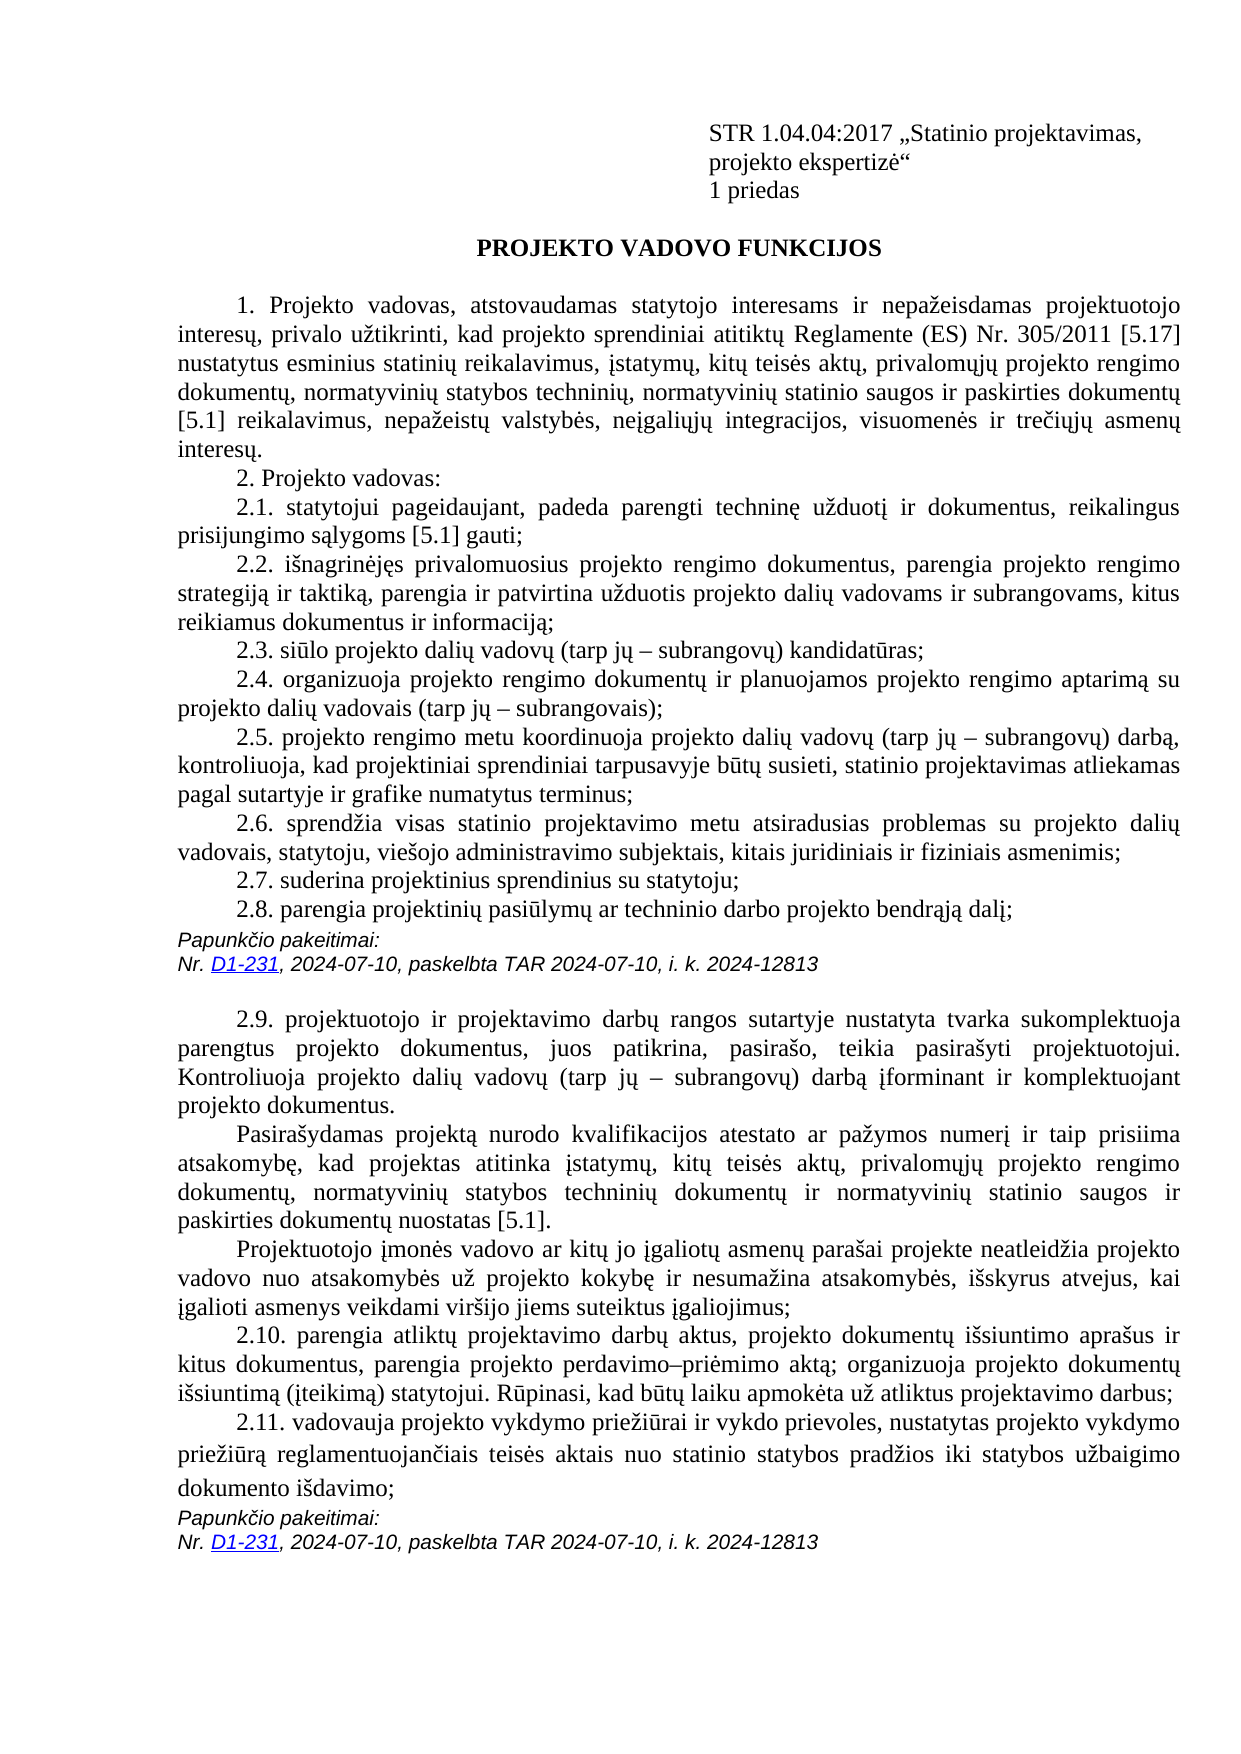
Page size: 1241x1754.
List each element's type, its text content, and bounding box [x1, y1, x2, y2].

text Papunkčio pakeitimai: [177, 927, 1181, 951]
text 2.11. vadovauja projekto vykdymo priežiūrai ir vykdo prievoles, nustatytas projekto vykdymo priežiūrą reglamentuojančiais teisės aktais nuo statinio statybos pradžios iki statybos užbaigimo dokumento išdavimo; [177, 1407, 1181, 1501]
text Pasirašydamas projektą nurodo kvalifikacijos atestato ar pažymos numerį ir taip prisiima atsakomybę, kad projektas atitinka įstatymų, kitų teisės aktų, privalomųjų projekto rengimo dokumentų, normatyvinių statybos techninių dokumentų ir normatyvinių statinio saugos ir paskirties dokumentų nuostatas [5.1]. [177, 1119, 1181, 1234]
text Papunkčio pakeitimai: [177, 1506, 1181, 1529]
text 2.7. suderina projektinius sprendinius su statytoju; [177, 866, 1181, 894]
text 2. Projekto vadovas: [177, 463, 1181, 492]
text Nr. D1-231, 2024-07-10, paskelbta TAR 2024-07-10, i. k. 2024-12813 [177, 951, 1181, 975]
text Nr. D1-231, 2024-07-10, paskelbta TAR 2024-07-10, i. k. 2024-12813 [177, 1529, 1181, 1553]
text 2.3. siūlo projekto dalių vadovų (tarp jų – subrangovų) kandidatūras; [177, 636, 1181, 664]
text 2.2. išnagrinėjęs privalomuosius projekto rengimo dokumentus, parengia projekto rengimo strategiją ir taktiką, parengia ir patvirtina užduotis projekto dalių vadovams ir subrangovams, kitus reikiamus dokumentus ir informaciją; [177, 549, 1181, 636]
text 1. Projekto vadovas, atstovaudamas statytojo interesams ir nepažeisdamas projektuotojo interesų, privalo užtikrinti, kad projekto sprendiniai atitiktų Reglamente (ES) Nr. 305/2011 [5.17] nustatytus esminius statinių reikalavimus, įstatymų, kitų teisės aktų, privalomųjų projekto rengimo dokumentų, normatyvinių statybos techninių, normatyvinių statinio saugos ir paskirties dokumentų [5.1] reikalavimus, nepažeistų valstybės, neįgaliųjų integracijos, visuomenės ir trečiųjų asmenų interesų. [177, 291, 1181, 463]
text PROJEKTO VADOVO FUNKCIJOS [177, 233, 1181, 262]
text 2.10. parengia atliktų projektavimo darbų aktus, projekto dokumentų išsiuntimo aprašus ir kitus dokumentus, parengia projekto perdavimo–priėmimo aktą; organizuoja projekto dokumentų išsiuntimą (įteikimą) statytojui. Rūpinasi, kad būtų laiku apmokėta už atliktus projektavimo darbus; [177, 1320, 1181, 1407]
text 2.4. organizuoja projekto rengimo dokumentų ir planuojamos projekto rengimo aptarimą su projekto dalių vadovais (tarp jų – subrangovais); [177, 664, 1181, 722]
text 2.9. projektuotojo ir projektavimo darbų rangos sutartyje nustatyta tvarka sukomplektuoja parengtus projekto dokumentus, juos patikrina, pasirašo, teikia pasirašyti projektuotojui. Kontroliuoja projekto dalių vadovų (tarp jų – subrangovų) darbą įforminant ir komplektuojant projekto dokumentus. [177, 1004, 1181, 1119]
text 2.5. projekto rengimo metu koordinuoja projekto dalių vadovų (tarp jų – subrangovų) darbą, kontroliuoja, kad projektiniai sprendiniai tarpusavyje būtų susieti, statinio projektavimas atliekamas pagal sutartyje ir grafike numatytus terminus; [177, 722, 1181, 808]
text 2.1. statytojui pageidaujant, padeda parengti techninę užduotį ir dokumentus, reikalingus prisijungimo sąlygoms [5.1] gauti; [177, 492, 1181, 549]
text 2.6. sprendžia visas statinio projektavimo metu atsiradusias problemas su projekto dalių vadovais, statytoju, viešojo administravimo subjektais, kitais juridiniais ir fiziniais asmenimis; [177, 808, 1181, 866]
text 2.8. parengia projektinių pasiūlymų ar techninio darbo projekto bendrąją dalį; [177, 894, 1181, 923]
text 1 priedas [177, 176, 1181, 204]
text Projektuotojo įmonės vadovo ar kitų jo įgaliotų asmenų parašai projekte neatleidžia projekto vadovo nuo atsakomybės už projekto kokybę ir nesumažina atsakomybės, išskyrus atvejus, kai įgalioti asmenys veikdami viršijo jiems suteiktus įgaliojimus; [177, 1234, 1181, 1320]
text STR 1.04.04:2017 „Statinio projektavimas, projekto ekspertizė“ [709, 118, 1181, 176]
